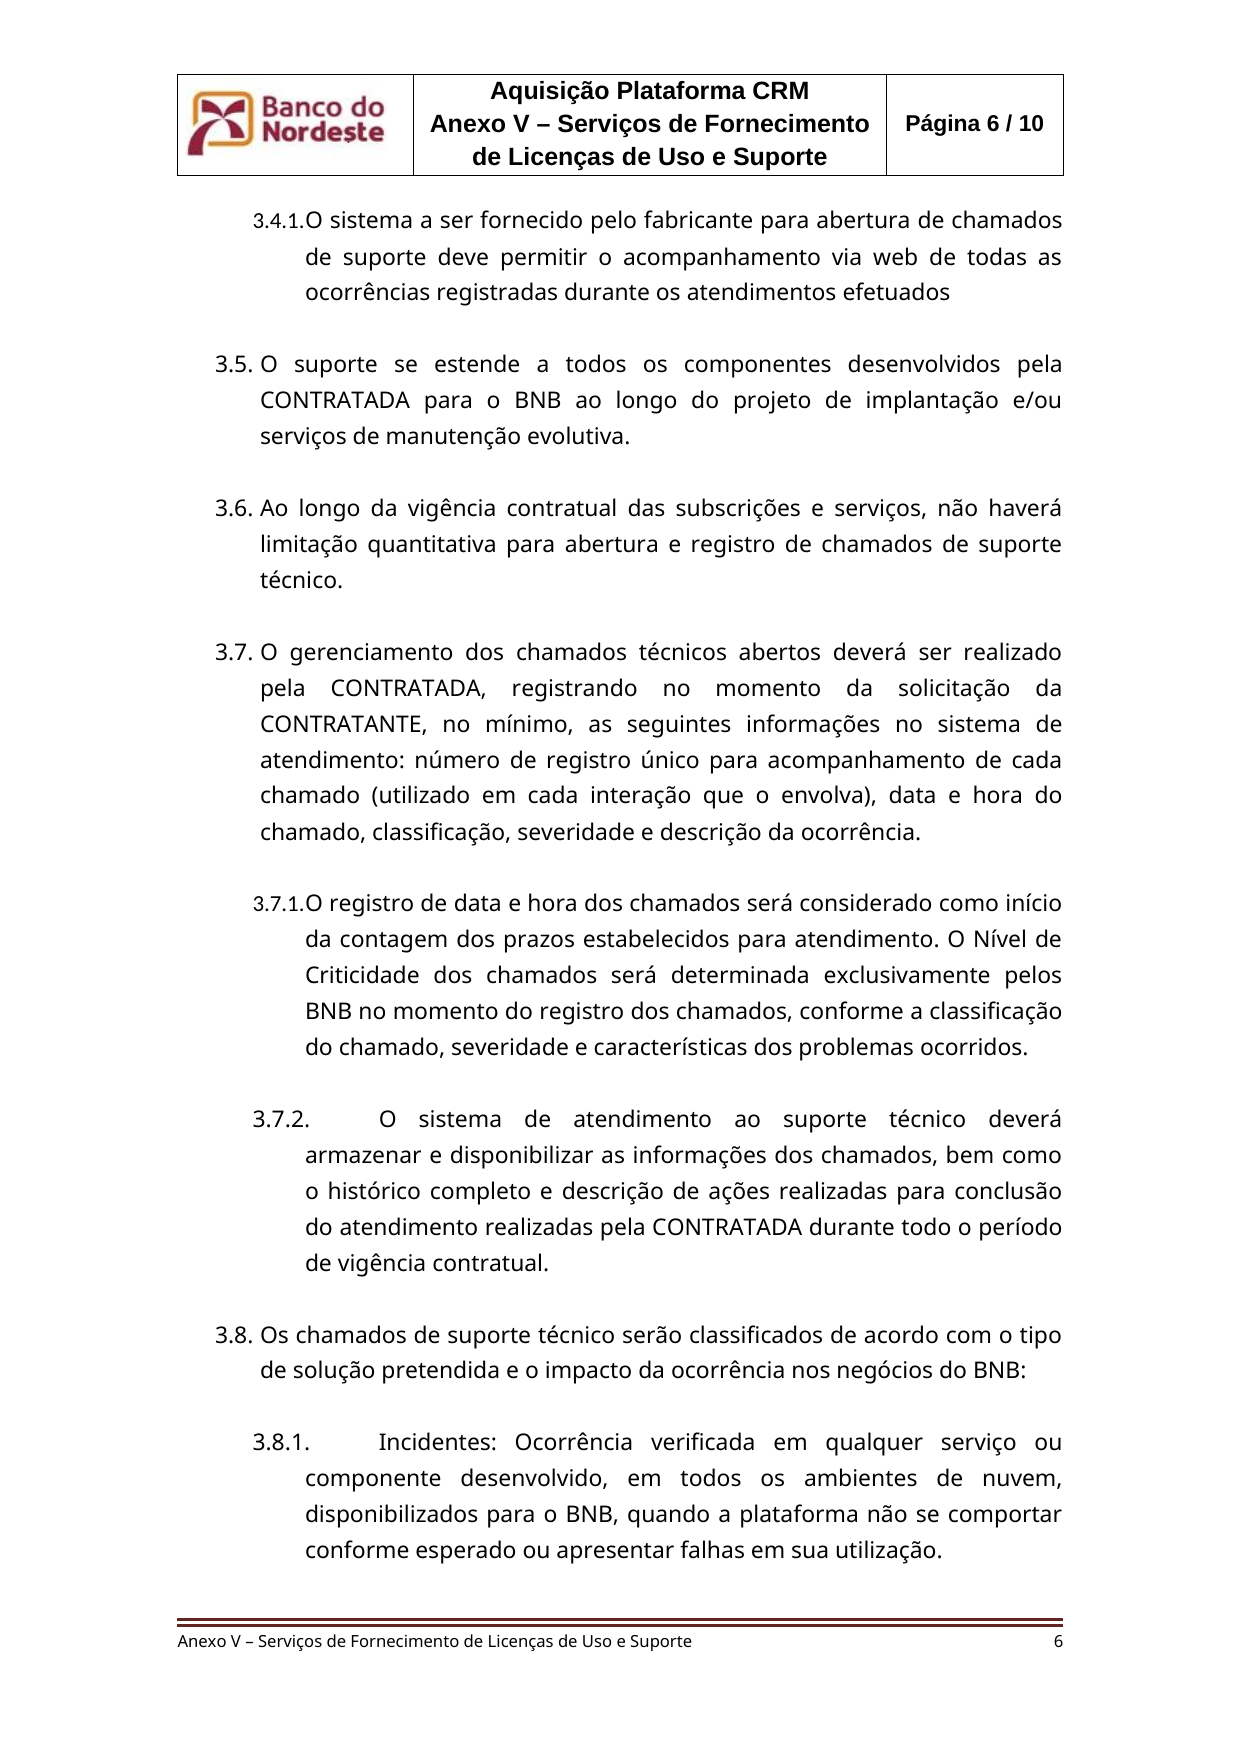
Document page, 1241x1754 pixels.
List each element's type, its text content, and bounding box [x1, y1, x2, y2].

list Os chamados de suporte técnico serão classificados de acordo com o tipo de solução pretendida e o impacto da ocorrência nos negócios do BNB: [215, 1318, 1063, 1386]
list Incidentes: Ocorrência verificada em qualquer serviço ou componente desenvolvido, em todos os ambientes de nuvem, disponibilizados para o BNB, quando a plataforma não se comportar conforme esperado ou apresentar falhas em sua utilização. [252, 1426, 1063, 1565]
list Ao longo da vigência contratual das subscrições e serviços, não haverá limitação quantitativa para abertura e registro de chamados de suporte técnico. [215, 492, 1063, 595]
list O gerenciamento dos chamados técnicos abertos deverá ser realizado pela CONTRATADA, registrando no momento da solicitação da CONTRATANTE, no mínimo, as seguintes informações no sistema de atendimento: número de registro único para acompanhamento de cada chamado (utilizado em cada interação que o envolva), data e hora do chamado, classificação, severidade e descrição da ocorrência. [215, 636, 1063, 847]
list O suporte se estende a todos os componentes desenvolvidos pela CONTRATADA para o BNB ao longo do projeto de implantação e/ou serviços de manutenção evolutiva. [215, 348, 1063, 451]
list O sistema a ser fornecido pelo fabricante para abertura de chamados de suporte deve permitir o acompanhamento via web de todas as ocorrências registradas durante os atendimentos efetuados [252, 204, 1063, 308]
list O registro de data e hora dos chamados será considerado como início da contagem dos prazos estabelecidos para atendimento. O Nível de Criticidade dos chamados será determinada exclusivamente pelos BNB no momento do registro dos chamados, conforme a classificação do chamado, severidade e características dos problemas ocorridos. [252, 887, 1063, 1062]
list O sistema de atendimento ao suporte técnico deverá armazenar e disponibilizar as informações dos chamados, bem como o histórico completo e descrição de ações realizadas para conclusão do atendimento realizadas pela CONTRATADA durante todo o período de vigência contratual. [252, 1103, 1063, 1278]
